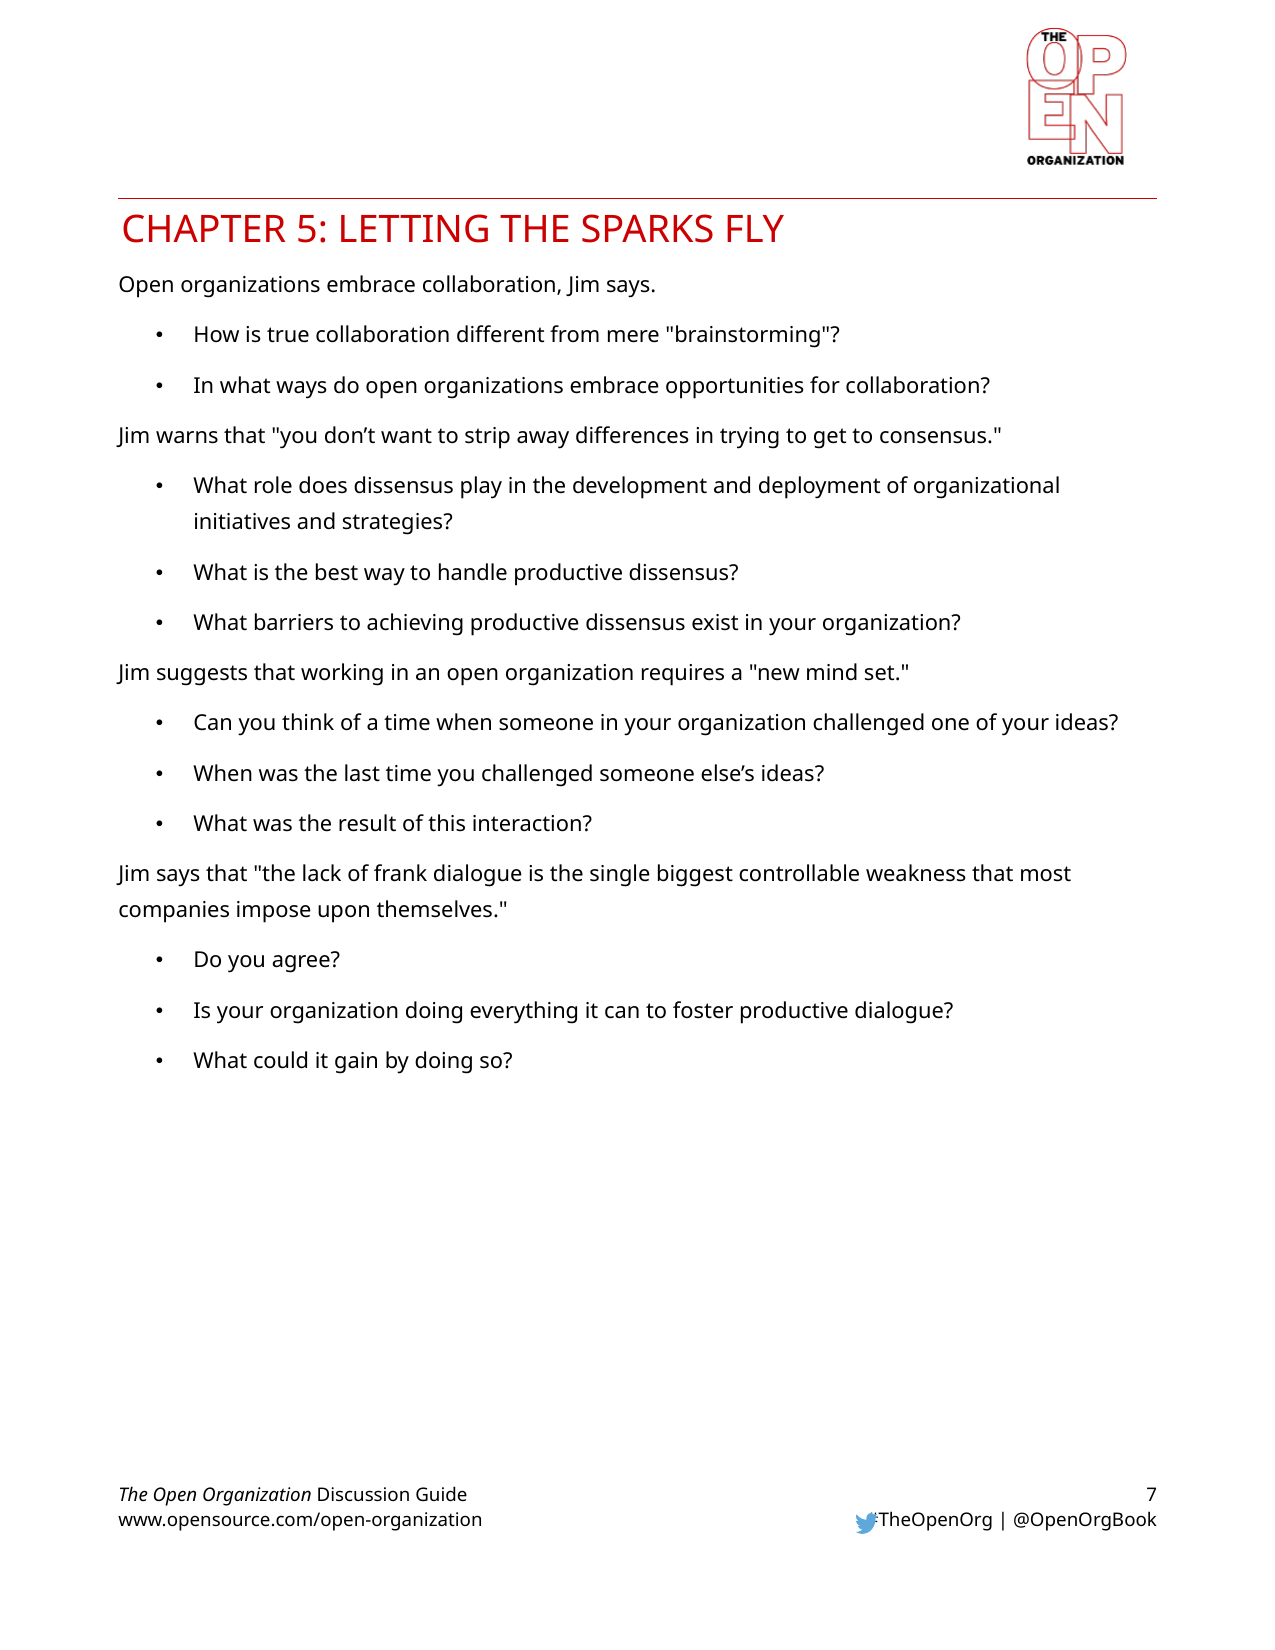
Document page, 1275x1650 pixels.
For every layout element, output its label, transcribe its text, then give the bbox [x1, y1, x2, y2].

picture [855, 1513, 878, 1534]
list Can you think of a time when someone in your organization challenged one of your ideas? [156, 707, 1157, 737]
list How is true collaboration different from mere "brainstorming"? [156, 319, 1157, 349]
list What is the best way to handle productive dissensus? [156, 556, 1157, 586]
list When was the last time you challenged someone else’s ideas? [156, 758, 1157, 787]
text Open organizations embrace collaboration, Jim says. [118, 269, 1157, 299]
text Jim warns that "you don’t want to strip away differences in trying to get to consensus." [118, 420, 1157, 450]
text Jim suggests that working in an open organization requires a "new mind set." [118, 657, 1157, 687]
text Jim says that "the lack of frank dialogue is the single biggest controllable weakness that most companies impose upon themselves." [118, 858, 1157, 924]
list What role does dissensus play in the development and deployment of organizational initiatives and strategies? [156, 470, 1157, 536]
list Do you agree? [156, 944, 1157, 974]
list What barriers to achieving productive dissensus exist in your organization? [156, 607, 1157, 637]
list What could it gain by doing so? [156, 1045, 1157, 1075]
list Is your organization doing everything it can to foster productive dialogue? [156, 995, 1157, 1024]
subtitle Chapter 5: Letting the Sparks Fly [118, 199, 1157, 257]
picture [1002, 23, 1152, 173]
list What was the result of this interaction? [156, 808, 1157, 838]
list In what ways do open organizations embrace opportunities for collaboration? [156, 370, 1157, 399]
